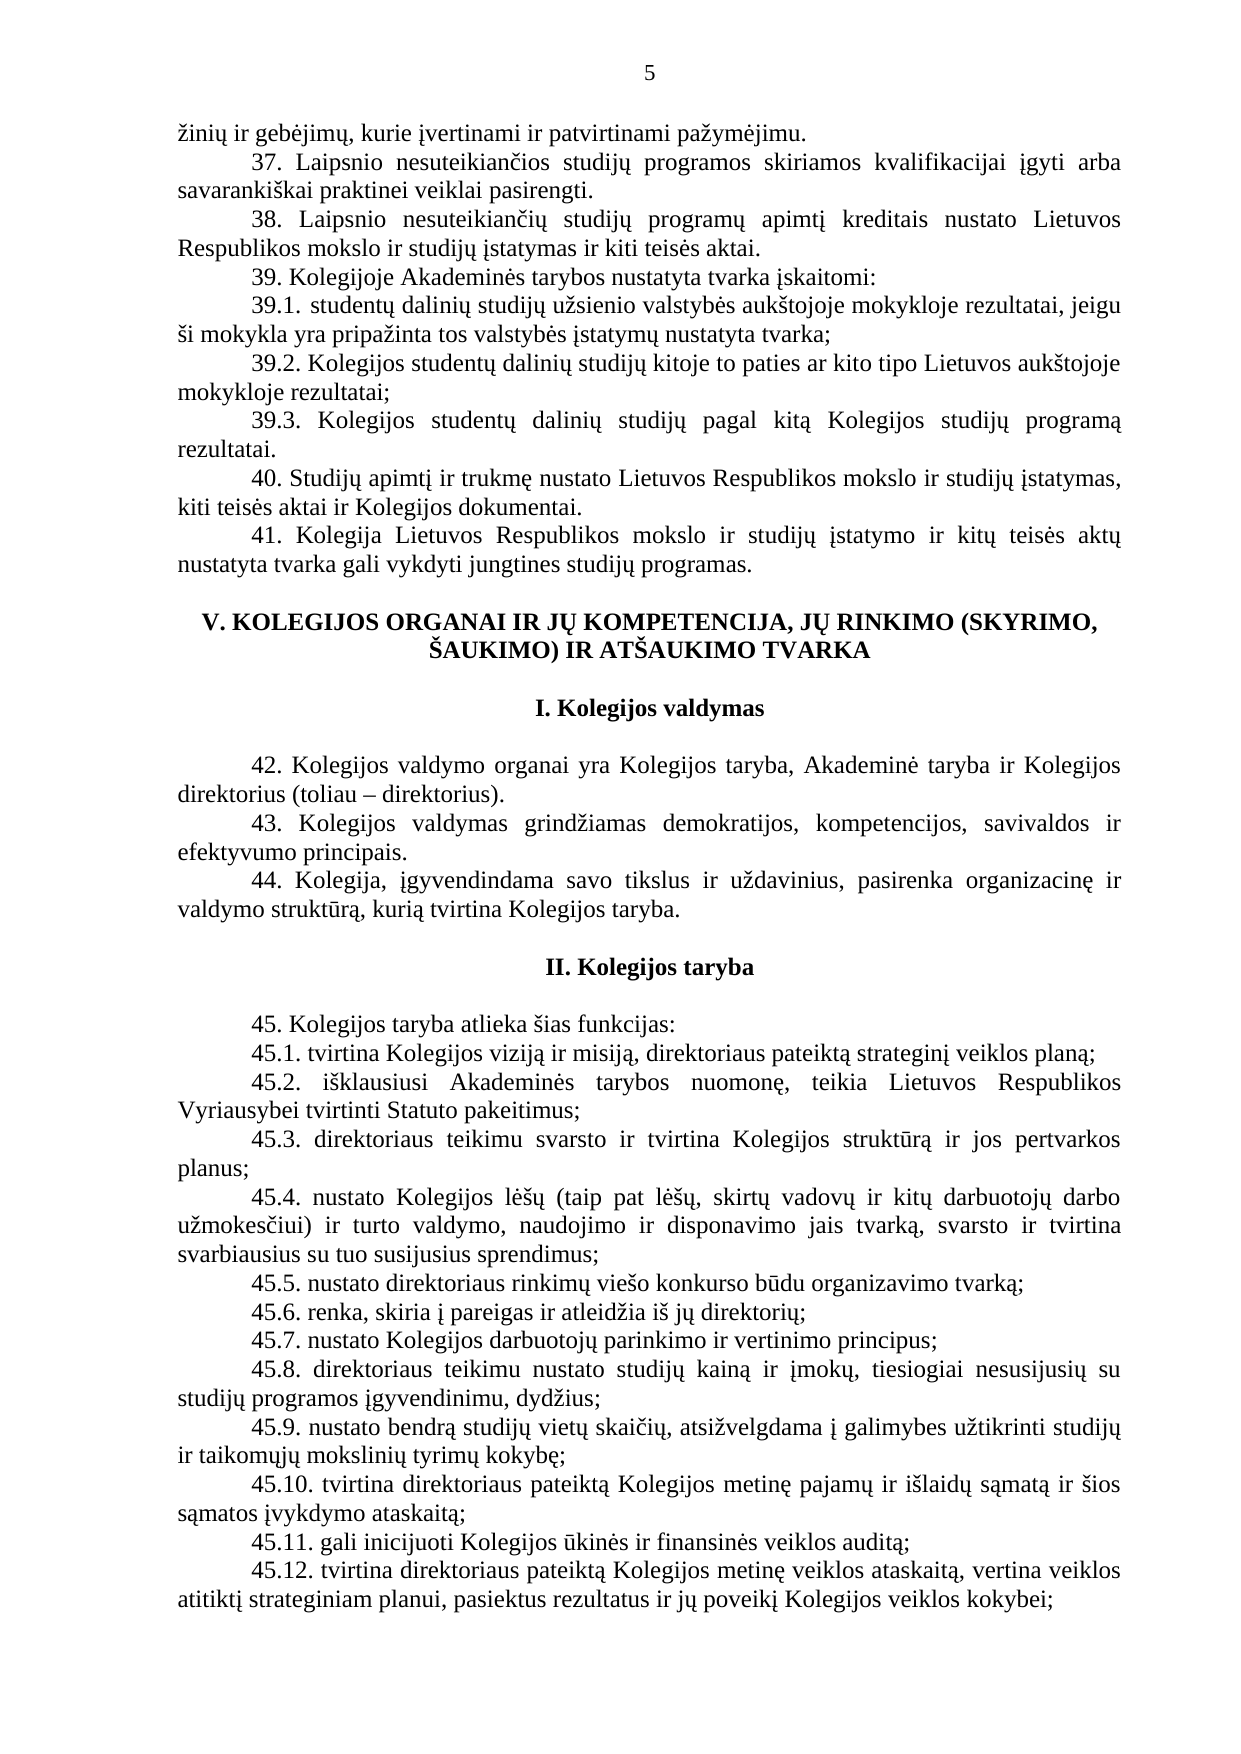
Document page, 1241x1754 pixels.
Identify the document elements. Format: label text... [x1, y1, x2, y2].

text 38. Laipsnio nesuteikiančių studijų programų apimtį kreditais nustato Lietuvos Respublikos mokslo ir studijų įstatymas ir kiti teisės aktai. [177, 204, 1122, 262]
text 45. Kolegijos taryba atlieka šias funkcijas: [177, 1009, 1122, 1038]
text 42. Kolegijos valdymo organai yra Kolegijos taryba, Akademinė taryba ir Kolegijos direktorius (toliau – direktorius). [177, 751, 1122, 808]
text I. Kolegijos valdymas [177, 693, 1122, 722]
text V. KOLEGIJOS ORGANAI IR JŲ KOMPETENCIJA, JŲ RINKIMO (SKYRIMO, ŠAUKIMO) IR ATŠAUKIMO TVARKA [177, 607, 1122, 664]
text 39.1. studentų dalinių studijų užsienio valstybės aukštojoje mokykloje rezultatai, jeigu ši mokykla yra pripažinta tos valstybės įstatymų nustatyta tvarka; [177, 291, 1122, 348]
text 37. Laipsnio nesuteikiančios studijų programos skiriamos kvalifikacijai įgyti arba savarankiškai praktinei veiklai pasirengti. [177, 147, 1122, 204]
text 45.5. nustato direktoriaus rinkimų viešo konkurso būdu organizavimo tvarką; [177, 1268, 1122, 1297]
text 40. Studijų apimtį ir trukmę nustato Lietuvos Respublikos mokslo ir studijų įstatymas, kiti teisės aktai ir Kolegijos dokumentai. [177, 463, 1122, 521]
text 45.4. nustato Kolegijos lėšų (taip pat lėšų, skirtų vadovų ir kitų darbuotojų darbo užmokesčiui) ir turto valdymo, naudojimo ir disponavimo jais tvarką, svarsto ir tvirtina svarbiausius su tuo susijusius sprendimus; [177, 1182, 1122, 1268]
text 45.6. renka, skiria į pareigas ir atleidžia iš jų direktorių; [177, 1297, 1122, 1326]
text 43. Kolegijos valdymas grindžiamas demokratijos, kompetencijos, savivaldos ir efektyvumo principais. [177, 808, 1122, 866]
text 45.7. nustato Kolegijos darbuotojų parinkimo ir vertinimo principus; [177, 1326, 1122, 1354]
text 44. Kolegija, įgyvendindama savo tikslus ir uždavinius, pasirenka organizacinę ir valdymo struktūrą, kurią tvirtina Kolegijos taryba. [177, 866, 1122, 923]
text 45.3. direktoriaus teikimu svarsto ir tvirtina Kolegijos struktūrą ir jos pertvarkos planus; [177, 1124, 1122, 1182]
text 45.10. tvirtina direktoriaus pateiktą Kolegijos metinę pajamų ir išlaidų sąmatą ir šios sąmatos įvykdymo ataskaitą; [177, 1469, 1122, 1527]
text 45.9. nustato bendrą studijų vietų skaičių, atsižvelgdama į galimybes užtikrinti studijų ir taikomųjų mokslinių tyrimų kokybę; [177, 1412, 1122, 1469]
text 39. Kolegijoje Akademinės tarybos nustatyta tvarka įskaitomi: [177, 262, 1122, 291]
text 45.11. gali inicijuoti Kolegijos ūkinės ir finansinės veiklos auditą; [177, 1527, 1122, 1556]
text 45.8. direktoriaus teikimu nustato studijų kainą ir įmokų, tiesiogiai nesusijusių su studijų programos įgyvendinimu, dydžius; [177, 1354, 1122, 1412]
text 39.3. Kolegijos studentų dalinių studijų pagal kitą Kolegijos studijų programą rezultatai. [177, 406, 1122, 463]
text 45.1. tvirtina Kolegijos viziją ir misiją, direktoriaus pateiktą strateginį veiklos planą; [177, 1038, 1122, 1067]
text žinių ir gebėjimų, kurie įvertinami ir patvirtinami pažymėjimu. [177, 118, 1122, 147]
text II. Kolegijos taryba [177, 952, 1122, 981]
text 45.12. tvirtina direktoriaus pateiktą Kolegijos metinę veiklos ataskaitą, vertina veiklos atitiktį strateginiam planui, pasiektus rezultatus ir jų poveikį Kolegijos veiklos kokybei; [177, 1556, 1122, 1613]
text 41. Kolegija Lietuvos Respublikos mokslo ir studijų įstatymo ir kitų teisės aktų nustatyta tvarka gali vykdyti jungtines studijų programas. [177, 521, 1122, 578]
text 45.2. išklausiusi Akademinės tarybos nuomonę, teikia Lietuvos Respublikos Vyriausybei tvirtinti Statuto pakeitimus; [177, 1067, 1122, 1124]
text 39.2. Kolegijos studentų dalinių studijų kitoje to paties ar kito tipo Lietuvos aukštojoje mokykloje rezultatai; [177, 348, 1122, 406]
